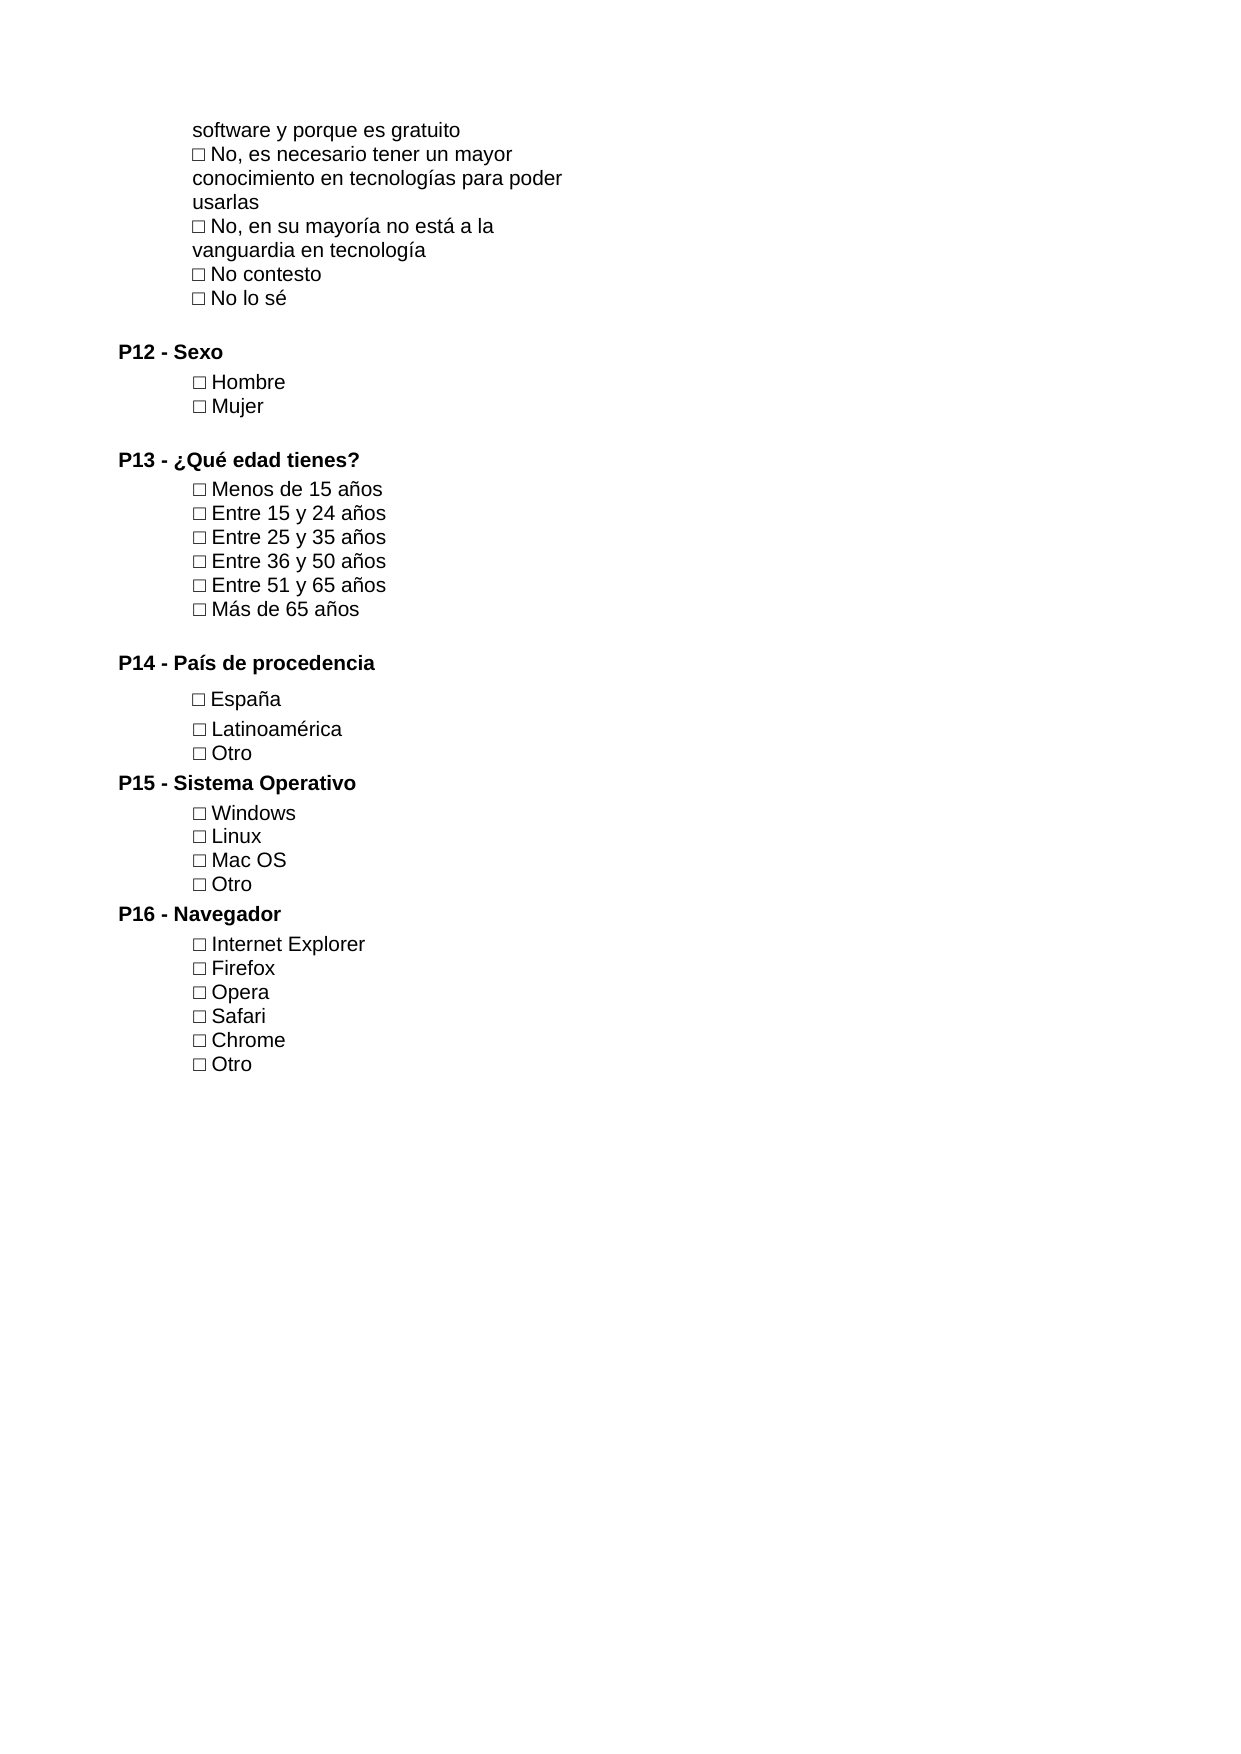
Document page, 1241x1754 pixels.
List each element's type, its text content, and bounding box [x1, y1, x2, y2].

text □ Latinoamérica [118, 717, 602, 741]
text □ Linux [118, 824, 602, 848]
text □ Entre 36 y 50 años [118, 549, 602, 573]
text □ Entre 51 y 65 años [118, 573, 602, 597]
text P13 - ¿Qué edad tienes? [118, 447, 602, 471]
text □ Internet Explorer [118, 932, 602, 956]
text □ Otro [118, 872, 602, 896]
text □ Mac OS [118, 848, 602, 872]
text P14 - País de procedencia [118, 651, 602, 675]
text □ Windows [118, 800, 602, 824]
text □ Más de 65 años [118, 597, 602, 645]
text □ Firefox [118, 956, 602, 980]
text □ Menos de 15 años [118, 477, 602, 501]
text □ No lo sé [192, 286, 602, 310]
text □ Otro [118, 1052, 602, 1076]
text □ Opera [118, 980, 602, 1004]
text P15 - Sistema Operativo [118, 771, 602, 794]
text □ España [118, 687, 602, 711]
text □ No, es necesario tener un mayor conocimiento en tecnologías para poder usarlas [192, 142, 602, 214]
text P12 - Sexo [118, 340, 602, 364]
text □ No, en su mayoría no está a la vanguardia en tecnología [192, 214, 602, 262]
text software y porque es gratuito [192, 118, 602, 142]
text □ Otro [118, 741, 602, 764]
text □ Chrome [118, 1028, 602, 1052]
text □ No contesto [192, 262, 602, 286]
text □ Entre 25 y 35 años [118, 525, 602, 549]
text □ Hombre [118, 369, 602, 393]
text P16 - Navegador [118, 902, 602, 926]
text □ Entre 15 y 24 años [118, 501, 602, 525]
text □ Mujer [118, 393, 602, 417]
text □ Safari [118, 1004, 602, 1028]
